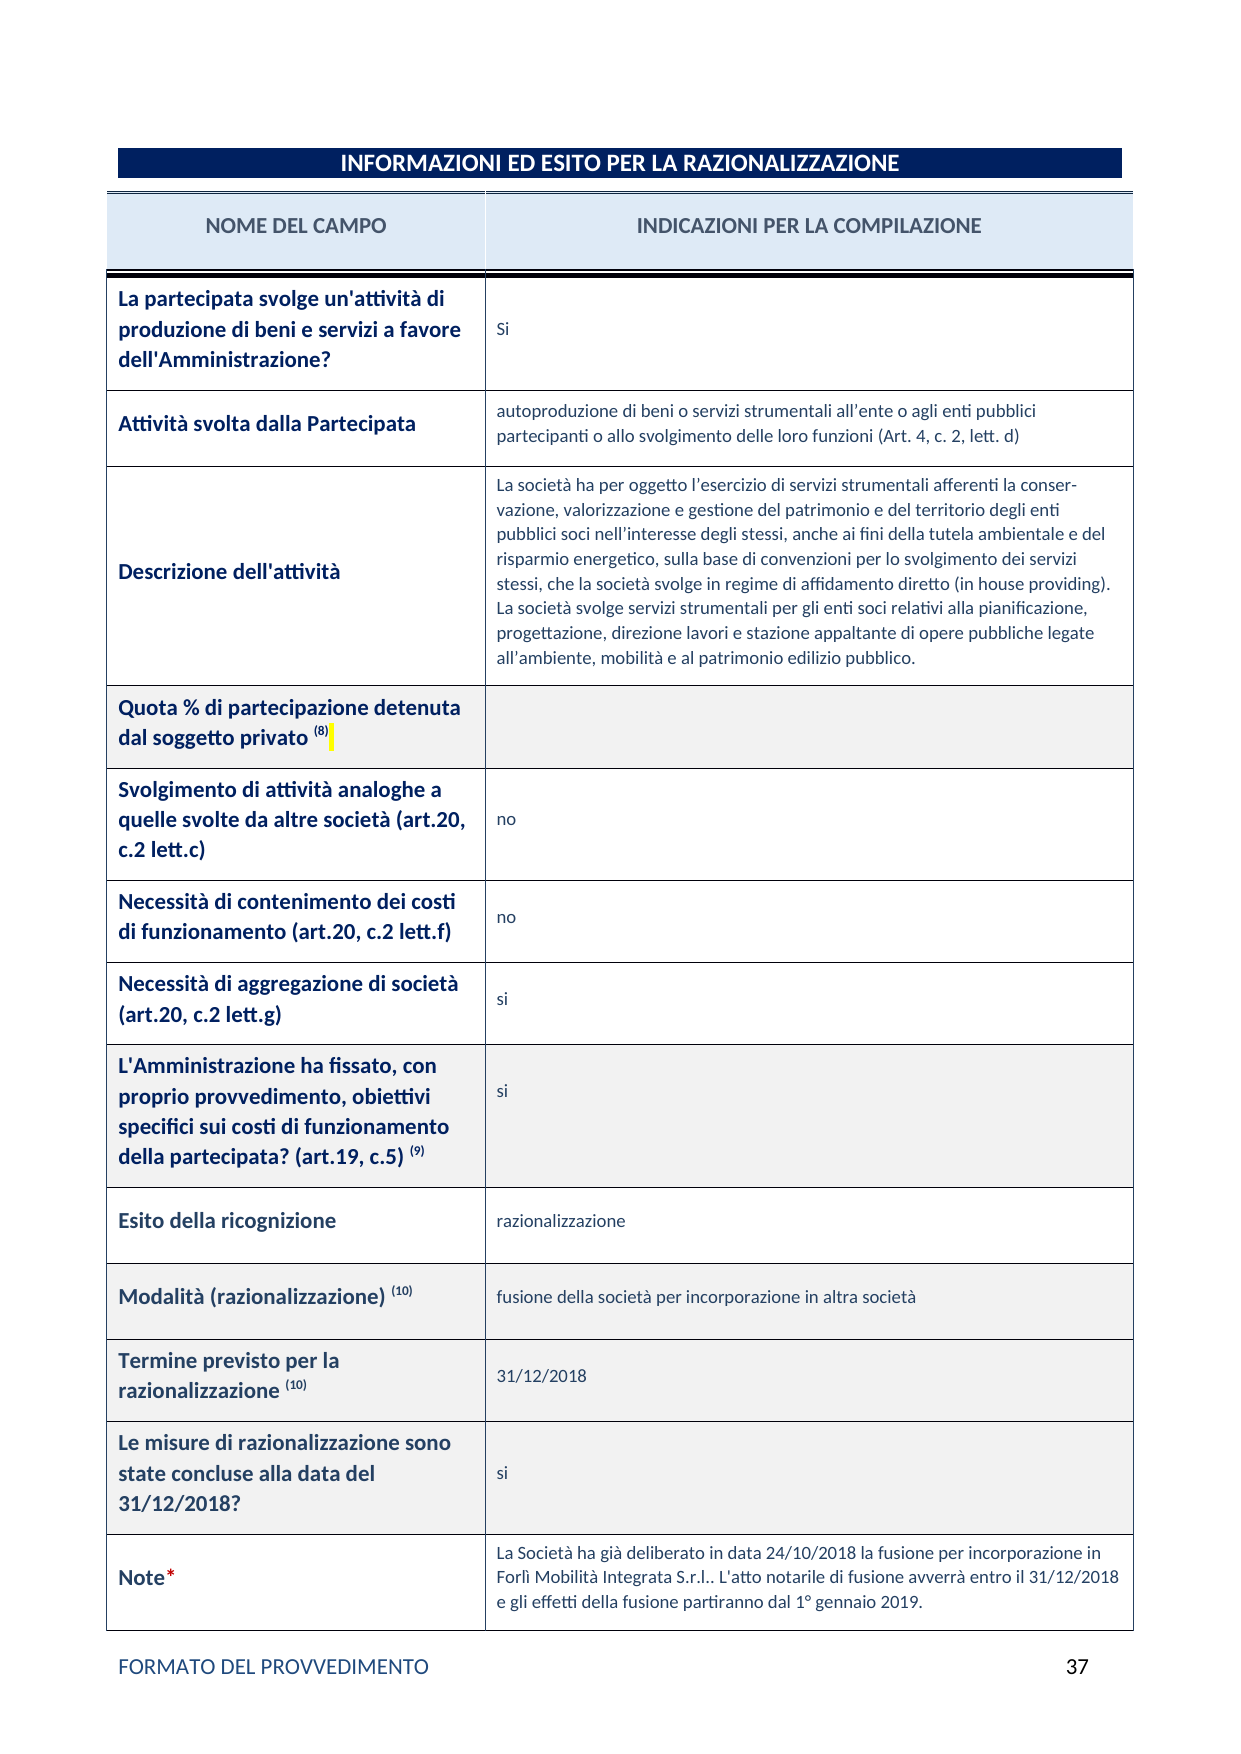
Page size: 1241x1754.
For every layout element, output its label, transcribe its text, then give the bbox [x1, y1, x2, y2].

table_cell Termine previsto per la razionalizzazione (10) [107, 1340, 485, 1421]
table_cell fusione della società per incorporazione in altra società [486, 1264, 1133, 1339]
table_cell Note* [107, 1535, 485, 1630]
table_cell si [486, 1422, 1133, 1534]
table_cell La Società ha già deliberato in data 24/10/2018 la fusione per incorporazione in Forlì Mobilità Integrata S.r.l.. L'atto notarile di fusione avverrà entro il 31/12/2018 e gli effetti della fusione partiranno dal 1° gennaio 2019. [486, 1535, 1133, 1630]
table_cell La società ha per oggetto l’esercizio di servizi strumentali afferenti la conser-vazione, valorizzazione e gestione del patrimonio e del territorio degli enti pubblici soci nell’interesse degli stessi, anche ai fini della tutela ambientale e del risparmio energetico, sulla base di convenzioni per lo svolgimento dei servizi stessi, che la società svolge in regime di affidamento diretto (in house providing). La società svolge servizi strumentali per gli enti soci relativi alla pianificazione, progettazione, direzione lavori e stazione appaltante di opere pubbliche legate all’ambiente, mobilità e al patrimonio edilizio pubblico. [486, 467, 1133, 685]
table_cell La partecipata svolge un'attività di produzione di beni e servizi a favore dell'Amministrazione? [107, 278, 485, 390]
table_cell Le misure di razionalizzazione sono state concluse alla data del 31/12/2018? [107, 1422, 485, 1534]
table_cell no [486, 769, 1133, 880]
table_cell Necessità di aggregazione di società (art.20, c.2 lett.g) [107, 963, 485, 1044]
table_cell 31/12/2018 [486, 1340, 1133, 1421]
table_cell Svolgimento di attività analoghe a quelle svolte da altre società (art.20, c.2 lett.c) [107, 769, 485, 880]
table_cell Attività svolta dalla Partecipata [107, 391, 485, 466]
table_cell Descrizione dell'attività [107, 467, 485, 685]
table_cell Si [486, 278, 1133, 390]
table_cell Esito della ricognizione [107, 1188, 485, 1263]
table_header NOME DEL CAMPO [107, 194, 485, 269]
table_cell si [486, 963, 1133, 1044]
table_cell razionalizzazione [486, 1188, 1133, 1263]
table_cell Modalità (razionalizzazione) (10) [107, 1264, 485, 1339]
table_cell L'Amministrazione ha fissato, con proprio provvedimento, obiettivi specifici sui costi di funzionamento della partecipata? (art.19, c.5) (9) [107, 1045, 485, 1187]
table_cell [486, 686, 1133, 768]
table_cell no [486, 881, 1133, 962]
table_cell si [486, 1045, 1133, 1187]
table_header INDICAZIONI PER LA COMPILAZIONE [486, 194, 1133, 269]
table_cell Necessità di contenimento dei costi di funzionamento (art.20, c.2 lett.f) [107, 881, 485, 962]
table_cell Quota % di partecipazione detenuta dal soggetto privato (8) [107, 686, 485, 768]
text INFORMAZIONI ED ESITO PER LA RAZIONALIZZAZIONE [118, 148, 1122, 178]
table_cell autoproduzione di beni o servizi strumentali all’ente o agli enti pubblici partecipanti o allo svolgimento delle loro funzioni (Art. 4, c. 2, lett. d) [486, 391, 1133, 466]
